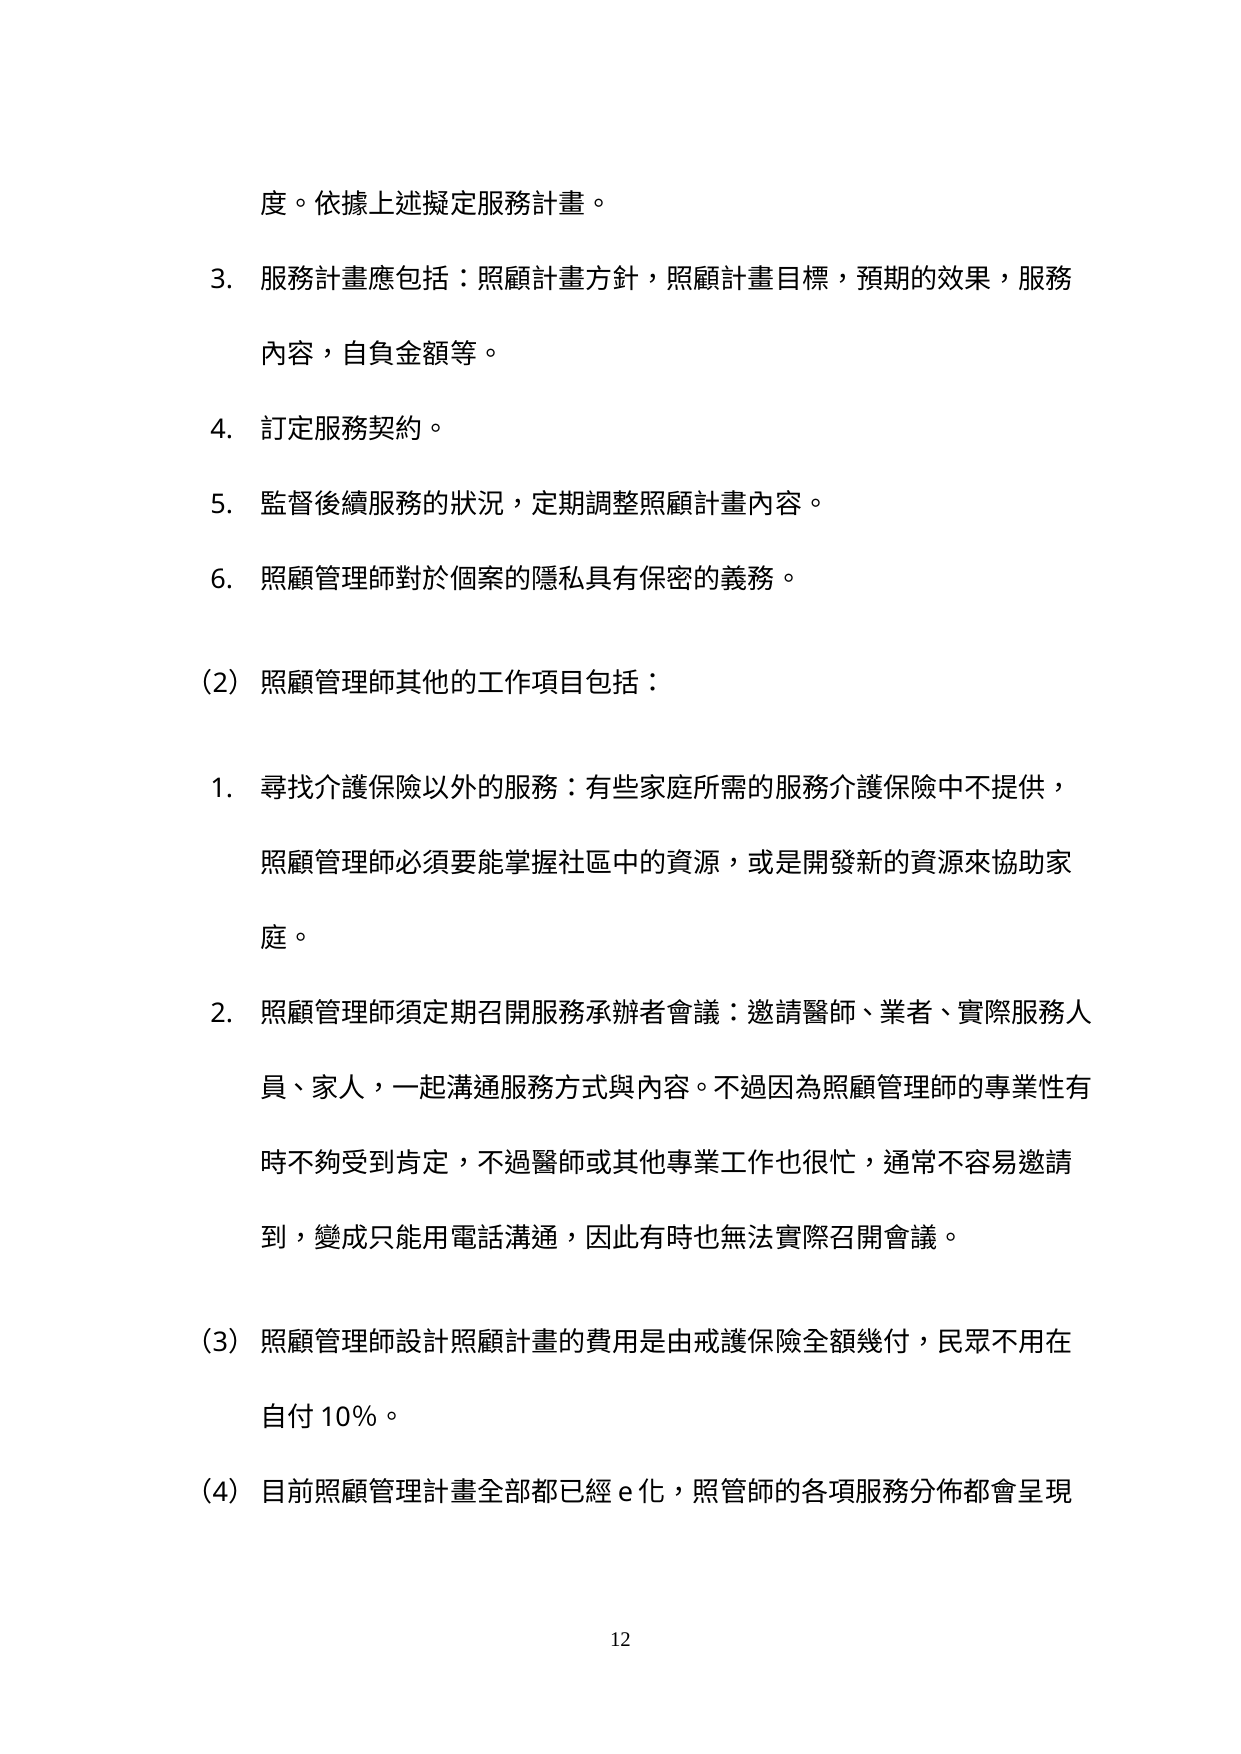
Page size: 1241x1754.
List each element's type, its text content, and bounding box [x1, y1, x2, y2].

list 訂定服務契約。 [210, 389, 1092, 464]
list 照顧管理師對於個案的隱私具有保密的義務。 [210, 539, 1092, 614]
list 服務計畫應包括：照顧計畫方針，照顧計畫目標，預期的效果，服務內容，自負金額等。 [210, 239, 1092, 389]
list 尋找介護保險以外的服務：有些家庭所需的服務介護保險中不提供，照顧管理師必須要能掌握社區中的資源，或是開發新的資源來協助家庭。 [210, 748, 1092, 973]
list 照顧管理師設計照顧計畫的費用是由戒護保險全額幾付，民眾不用在自付10％。 [185, 1302, 1092, 1452]
list 目前照顧管理計畫全部都已經e化，照管師的各項服務分佈都會呈現 [185, 1452, 1092, 1527]
list 度。依據上述擬定服務計畫。 [210, 164, 1092, 239]
list 照顧管理師須定期召開服務承辦者會議：邀請醫師、業者、實際服務人員、家人，一起溝通服務方式與內容。不過因為照顧管理師的專業性有時不夠受到肯定，不過醫師或其他專業工作也很忙，通常不容易邀請到，變成只能用電話溝通，因此有時也無法實際召開會議。 [210, 973, 1092, 1273]
list 照顧管理師其他的工作項目包括： [185, 644, 1092, 719]
list 監督後續服務的狀況，定期調整照顧計畫內容。 [210, 464, 1092, 539]
